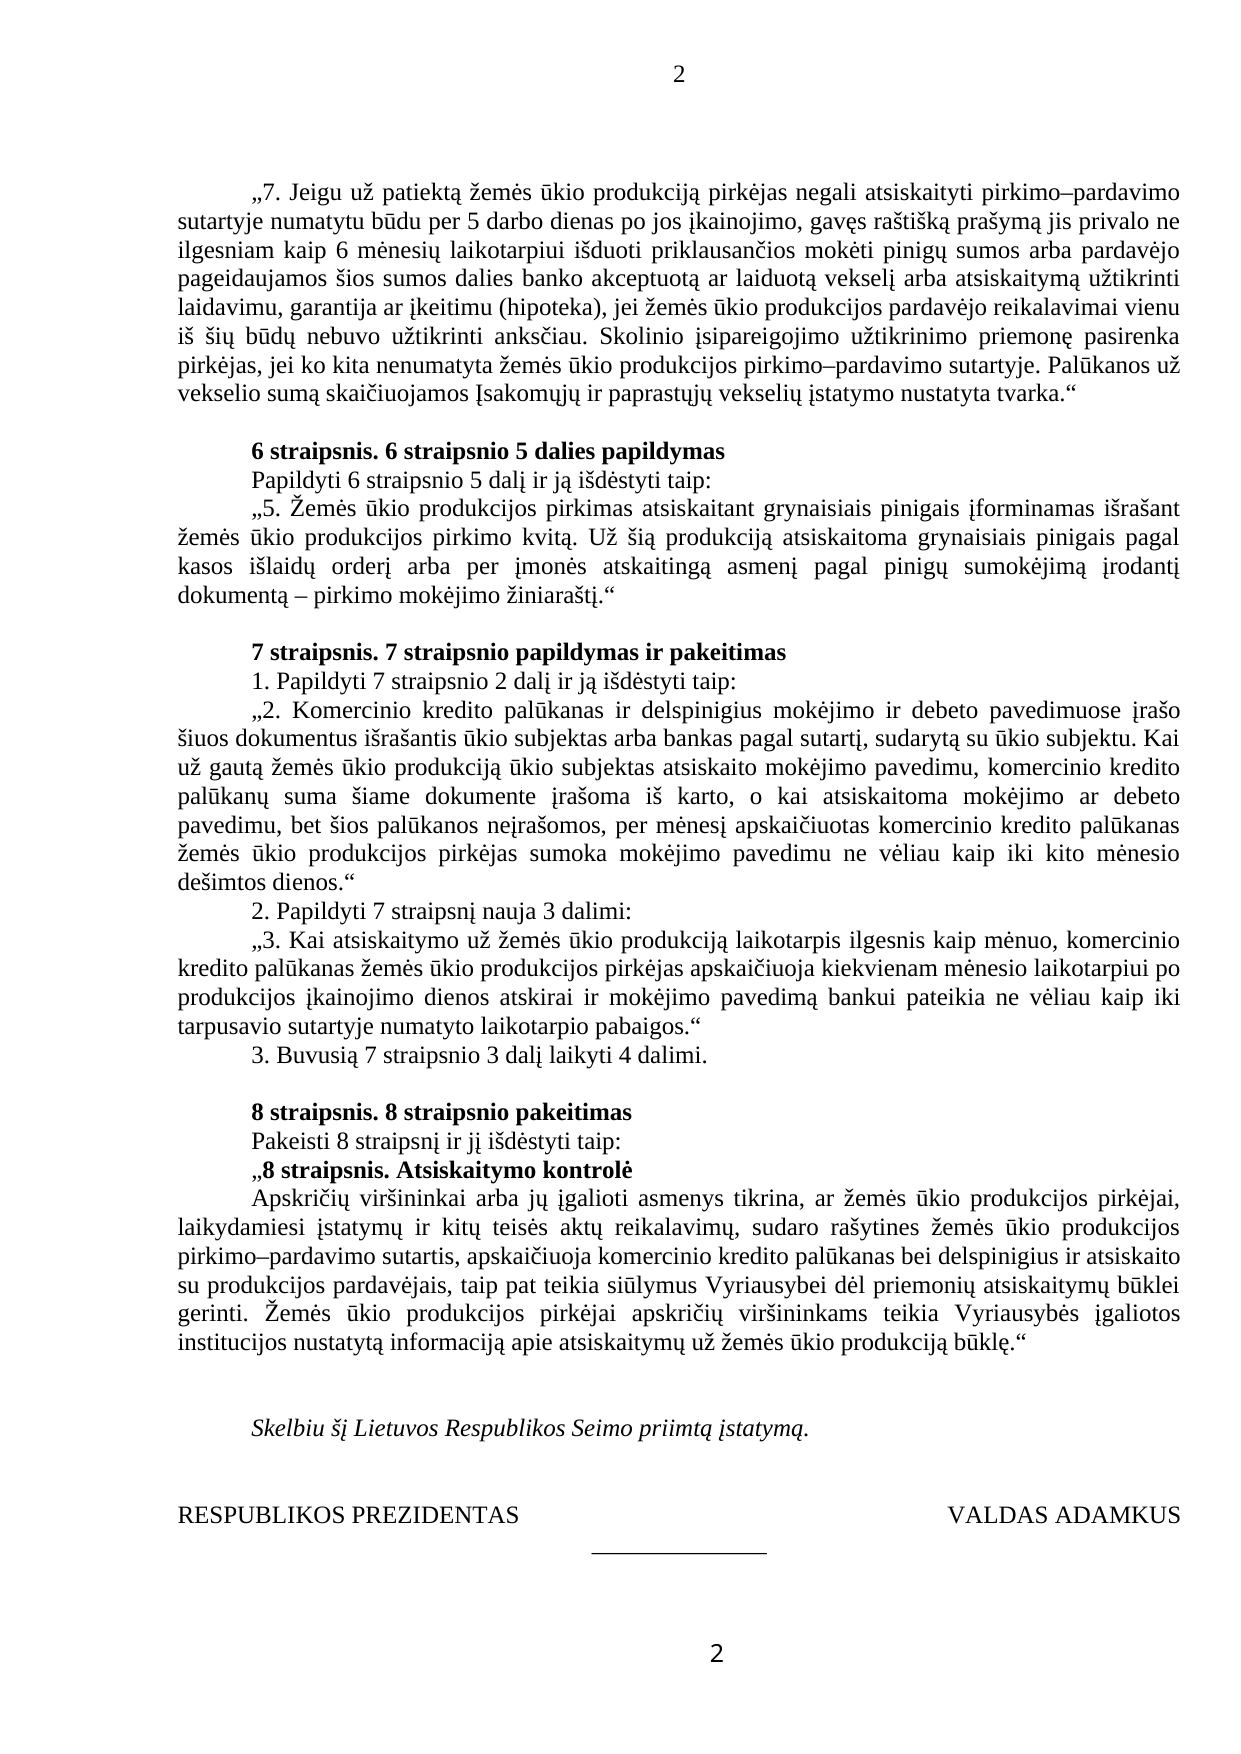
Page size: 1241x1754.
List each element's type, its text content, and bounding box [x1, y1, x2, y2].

text 6 straipsnis. 6 straipsnio 5 dalies papildymas [177, 436, 1181, 465]
text Pakeisti 8 straipsnį ir jį išdėstyti taip: [177, 1126, 1181, 1155]
text 1. Papildyti 7 straipsnio 2 dalį ir ją išdėstyti taip: [177, 666, 1181, 695]
text „3. Kai atsiskaitymo už žemės ūkio produkciją laikotarpis ilgesnis kaip mėnuo, komercinio kredito palūkanas žemės ūkio produkcijos pirkėjas apskaičiuoja kiekvienam mėnesio laikotarpiui po produkcijos įkainojimo dienos atskirai ir mokėjimo pavedimą bankui pateikia ne vėliau kaip iki tarpusavio sutartyje numatyto laikotarpio pabaigos.“ [177, 925, 1181, 1040]
text ______________ [177, 1528, 1181, 1557]
text Papildyti 6 straipsnio 5 dalį ir ją išdėstyti taip: [177, 465, 1181, 493]
text „5. Žemės ūkio produkcijos pirkimas atsiskaitant grynaisiais pinigais įforminamas išrašant žemės ūkio produkcijos pirkimo kvitą. Už šią produkciją atsiskaitoma grynaisiais pinigais pagal kasos išlaidų orderį arba per įmonės atskaitingą asmenį pagal pinigų sumokėjimą įrodantį dokumentą – pirkimo mokėjimo žiniaraštį.“ [177, 493, 1181, 608]
text Apskričių viršininkai arba jų įgalioti asmenys tikrina, ar žemės ūkio produkcijos pirkėjai, laikydamiesi įstatymų ir kitų teisės aktų reikalavimų, sudaro rašytines žemės ūkio produkcijos pirkimo–pardavimo sutartis, apskaičiuoja komercinio kredito palūkanas bei delspinigius ir atsiskaito su produkcijos pardavėjais, taip pat teikia siūlymus Vyriausybei dėl priemonių atsiskaitymų būklei gerinti. Žemės ūkio produkcijos pirkėjai apskričių viršininkams teikia Vyriausybės įgaliotos institucijos nustatytą informaciją apie atsiskaitymų už žemės ūkio produkciją būklę.“ [177, 1183, 1181, 1356]
text 8 straipsnis. 8 straipsnio pakeitimas [177, 1097, 1181, 1126]
text 2. Papildyti 7 straipsnį nauja 3 dalimi: [177, 896, 1181, 925]
text 3. Buvusią 7 straipsnio 3 dalį laikyti 4 dalimi. [177, 1040, 1181, 1068]
text „2. Komercinio kredito palūkanas ir delspinigius mokėjimo ir debeto pavedimuose įrašo šiuos dokumentus išrašantis ūkio subjektas arba bankas pagal sutartį, sudarytą su ūkio subjektu. Kai už gautą žemės ūkio produkciją ūkio subjektas atsiskaito mokėjimo pavedimu, komercinio kredito palūkanų suma šiame dokumente įrašoma iš karto, o kai atsiskaitoma mokėjimo ar debeto pavedimu, bet šios palūkanos neįrašomos, per mėnesį apskaičiuotas komercinio kredito palūkanas žemės ūkio produkcijos pirkėjas sumoka mokėjimo pavedimu ne vėliau kaip iki kito mėnesio dešimtos dienos.“ [177, 695, 1181, 896]
text Skelbiu šį Lietuvos Respublikos Seimo priimtą įstatymą. [177, 1413, 1181, 1442]
text 7 straipsnis. 7 straipsnio papildymas ir pakeitimas [177, 637, 1181, 666]
text „7. Jeigu už patiektą žemės ūkio produkciją pirkėjas negali atsiskaityti pirkimo–pardavimo sutartyje numatytu būdu per 5 darbo dienas po jos įkainojimo, gavęs raštišką prašymą jis privalo ne ilgesniam kaip 6 mėnesių laikotarpiui išduoti priklausančios mokėti pinigų sumos arba pardavėjo pageidaujamos šios sumos dalies banko akceptuotą ar laiduotą vekselį arba atsiskaitymą užtikrinti laidavimu, garantija ar įkeitimu (hipoteka), jei žemės ūkio produkcijos pardavėjo reikalavimai vienu iš šių būdų nebuvo užtikrinti anksčiau. Skolinio įsipareigojimo užtikrinimo priemonę pasirenka pirkėjas, jei ko kita nenumatyta žemės ūkio produkcijos pirkimo–pardavimo sutartyje. Palūkanos už vekselio sumą skaičiuojamos Įsakomųjų ir paprastųjų vekselių įstatymo nustatyta tvarka.“ [177, 177, 1181, 407]
text „8 straipsnis. Atsiskaitymo kontrolė [177, 1155, 1181, 1183]
text RESPUBLIKOS PREZIDENTAS VALDAS ADAMKUS [177, 1500, 1181, 1528]
